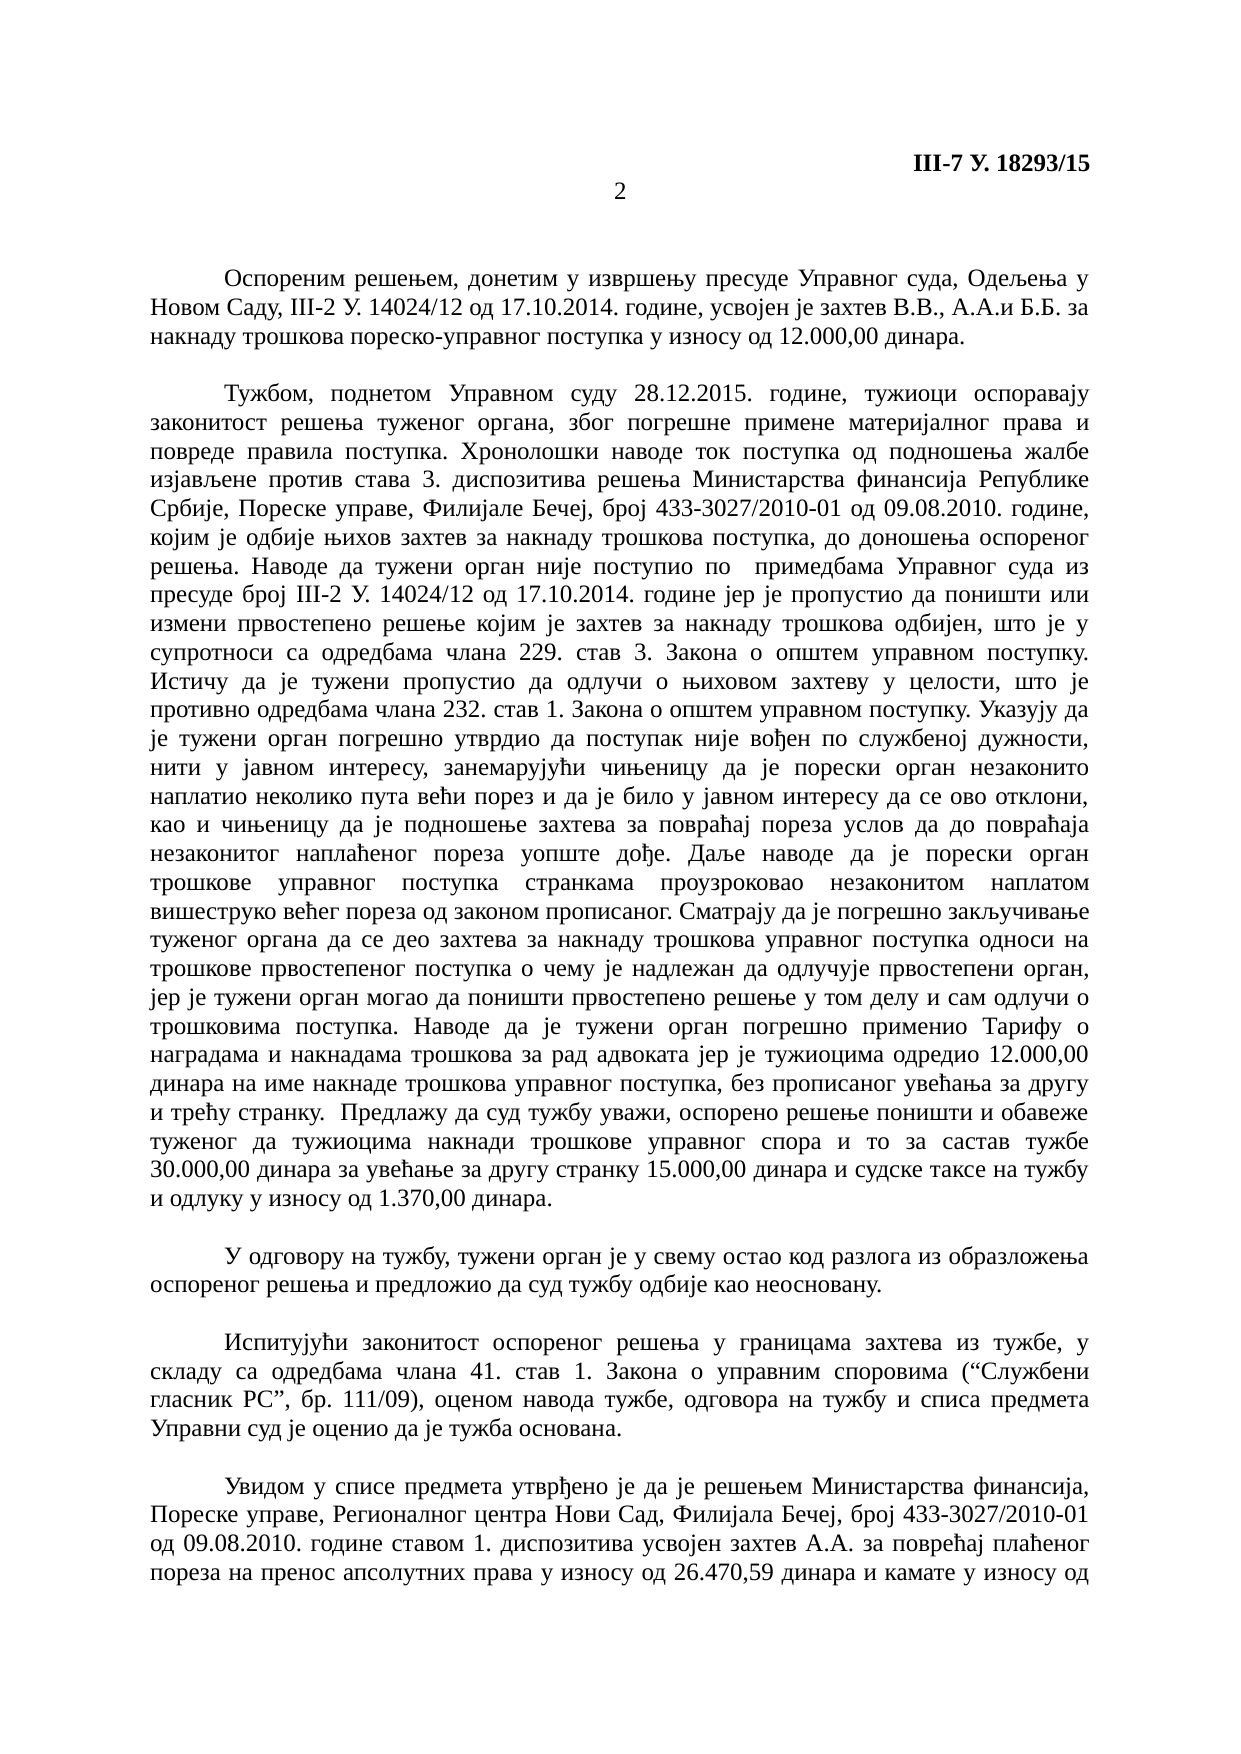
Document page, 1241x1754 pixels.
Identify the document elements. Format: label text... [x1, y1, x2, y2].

text Испитујући законитост оспореног решења у границама захтева из тужбе, у складу са одредбама члана 41. став 1. Закона о управним споровима (“Службени гласник РС”, бр. 111/09), оценом навода тужбе, одговора на тужбу и списа предмета Управни суд је оценио да је тужба основана. [150, 1327, 1090, 1442]
text Оспореним решењем, донетим у извршењу пресуде Управног суда, Одељења у Новом Саду, III-2 У. 14024/12 од 17.10.2014. године, усвојен је захтев В.В., А.А.и Б.Б. за накнаду трошкова пореско-управног поступка у износу од 12.000,00 динара. [150, 263, 1090, 349]
text Увидом у списе предмета утврђено је да је решењем Министарства финансија, Пореске управе, Регионалног центра Нови Сад, Филијала Бечеј, број 433-3027/2010-01 од 09.08.2010. године ставом 1. диспозитива усвојен захтев А.А. за поврећај плаћеног пореза на пренос апсолутних права у износу од 26.470,59 динара и камате у износу од [150, 1471, 1090, 1586]
text У одговору на тужбу, тужени орган је у свему остао код разлога из образложења оспореног решења и предложио да суд тужбу одбије као неосновану. [150, 1241, 1090, 1298]
text Тужбом, поднетом Управном суду 28.12.2015. године, тужиоци оспоравају законитост решења туженог органа, због погрешне примене материјалног права и повреде правила поступка. Хронолошки наводе ток поступка од подношења жалбе изјављене против става 3. диспозитива решења Министарства финансија Републике Србије, Пореске управе, Филијале Бечеј, број 433-3027/2010-01 од 09.08.2010. године, којим је одбије њихов захтев за накнаду трошкова поступка, до доношења оспореног решења. Наводе да тужени орган није поступио по примедбама Управног суда из пресуде број III-2 У. 14024/12 од 17.10.2014. године јер је пропустио да поништи или измени првостепено решење којим је захтев за накнаду трошкова одбијен, што је у супротноси са одредбама члана 229. став 3. Закона о општем управном поступку. Истичу да је тужени пропустио да одлучи о њиховом захтеву у целости, што је противно одредбама члана 232. став 1. Закона о општем управном поступку. Указују да је тужени орган погрешно утврдио да поступак није вођен по службеној дужности, нити у јавном интересу, занемарујући чињеницу да је порески орган незаконито наплатио неколико пута већи порез и да је било у јавном интересу да се ово отклони, као и чињеницу да је подношење захтева за повраћај пореза услов да до повраћаја незаконитог наплаћеног пореза уопште дође. Даље наводе да је порески орган трошкове управног поступка странкама проузроковао незаконитом наплатом вишеструко већег пореза од законом прописаног. Сматрају да је погрешно закључивање туженог органа да се део захтева за накнаду трошкова управног поступка односи на трошкове првостепеног поступка о чему је надлежан да одлучује првостепени орган, јер је тужени орган могао да поништи првостепено решење у том делу и сам одлучи о трошковима поступка. Наводе да је тужени орган погрешно применио Тарифу о наградама и накнадама трошкова за рад адвоката јер је тужиоцима одредио 12.000,00 динара на име накнаде трошкова управног поступка, без прописаног увећања за другу и трећу странку. Предлажу да суд тужбу уважи, оспорено решење поништи и обавеже туженог да тужиоцима накнади трошкове управног спора и то за састав тужбе 30.000,00 динара за увећање за другу странку 15.000,00 динара и судске таксе на тужбу и одлуку у износу од 1.370,00 динара. [150, 378, 1090, 1212]
